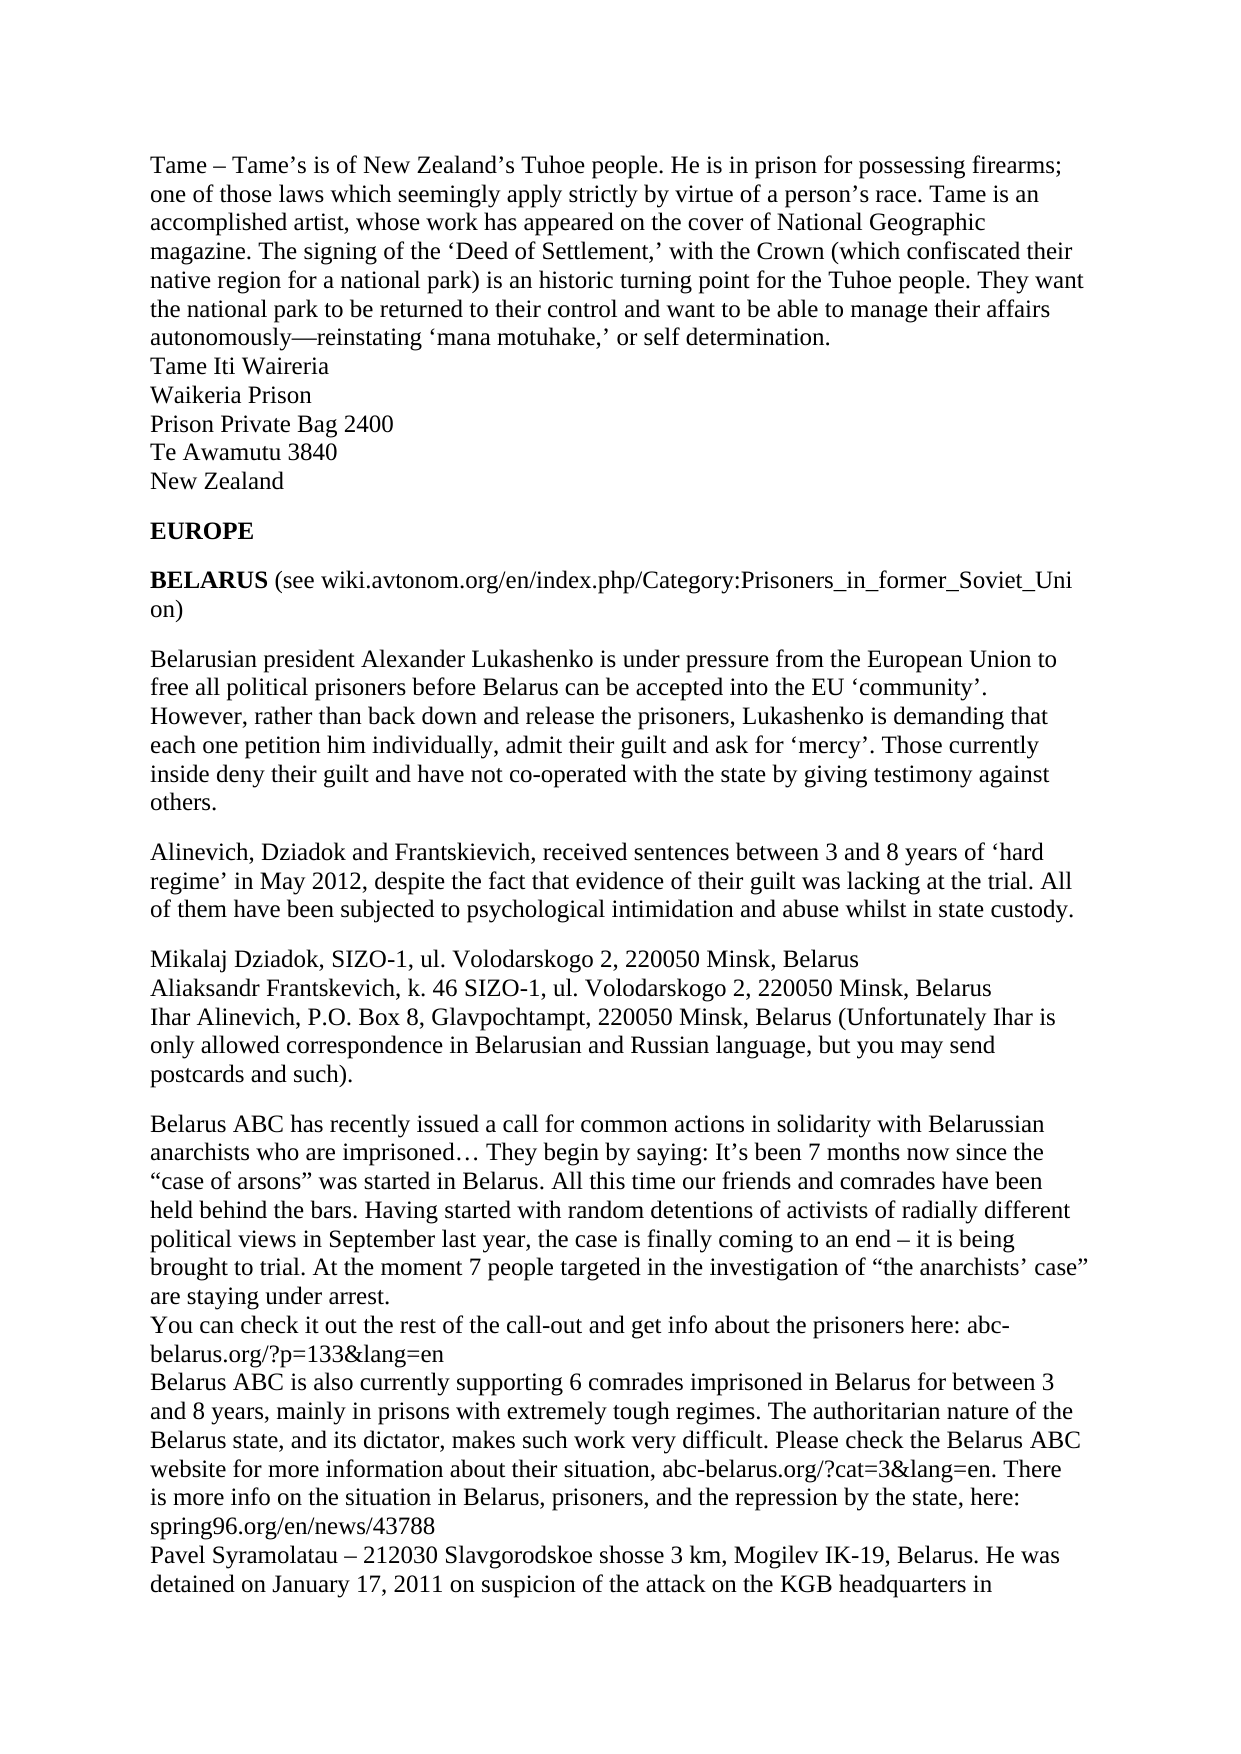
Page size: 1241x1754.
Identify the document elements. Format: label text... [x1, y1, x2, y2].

text BELARUS (see wiki.avtonom.org/en/index.php/Category:Prisoners_in_former_Soviet_Uni on) [150, 565, 1090, 623]
text Belarus ABC has recently issued a call for common actions in solidarity with Belarussian anarchists who are imprisoned… They begin by saying: It’s been 7 months now since the “case of arsons” was started in Belarus. All this time our friends and comrades have been held behind the bars. Having started with random detentions of activists of radially different political views in September last year, the case is finally coming to an end – it is being brought to trial. At the moment 7 people targeted in the investigation of “the anarchists’ case” are staying under arrest. You can check it out the rest of the call-out and get info about the prisoners here: abc-belarus.org/?p=133&lang=en Belarus ABC is also currently supporting 6 comrades imprisoned in Belarus for between 3 and 8 years, mainly in prisons with extremely tough regimes. The authoritarian nature of the Belarus state, and its dictator, makes such work very difficult. Please check the Belarus ABC website for more information about their situation, abc-belarus.org/?cat=3&lang=en. There is more info on the situation in Belarus, prisoners, and the repression by the state, here: spring96.org/en/news/43788 Pavel Syramolatau – 212030 Slavgorodskoe shosse 3 km, Mogilev IK-19, Belarus. He was detained on January 17, 2011 on suspicion of the attack on the KGB headquarters in [150, 1109, 1090, 1597]
text EUROPE [150, 516, 1090, 544]
text Belarusian president Alexander Lukashenko is under pressure from the European Union to free all political prisoners before Belarus can be accepted into the EU ‘community’. However, rather than back down and release the prisoners, Lukashenko is demanding that each one petition him individually, admit their guilt and ask for ‘mercy’. Those currently inside deny their guilt and have not co-operated with the state by giving testimony against others. [150, 644, 1090, 816]
text Alinevich, Dziadok and Frantskievich, received sentences between 3 and 8 years of ‘hard regime’ in May 2012, despite the fact that evidence of their guilt was lacking at the trial. All of them have been subjected to psychological intimidation and abuse whilst in state custody. [150, 837, 1090, 923]
text Tame – Tame’s is of New Zealand’s Tuhoe people. He is in prison for possessing firearms; one of those laws which seemingly apply strictly by virtue of a person’s race. Tame is an accomplished artist, whose work has appeared on the cover of National Geographic magazine. The signing of the ‘Deed of Settlement,’ with the Crown (which confiscated their native region for a national park) is an historic turning point for the Tuhoe people. They want the national park to be returned to their control and want to be able to manage their affairs autonomously—reinstating ‘mana motuhake,’ or self determination. Tame Iti Waireria Waikeria Prison Prison Private Bag 2400 Te Awamutu 3840 New Zealand [150, 150, 1090, 495]
text Mikalaj Dziadok, SIZO-1, ul. Volodarskogo 2, 220050 Minsk, Belarus Aliaksandr Frantskevich, k. 46 SIZO-1, ul. Volodarskogo 2, 220050 Minsk, Belarus Ihar Alinevich, P.O. Box 8, Glavpochtampt, 220050 Minsk, Belarus (Unfortunately Ihar is only allowed correspondence in Belarusian and Russian language, but you may send postcards and such). [150, 944, 1090, 1088]
